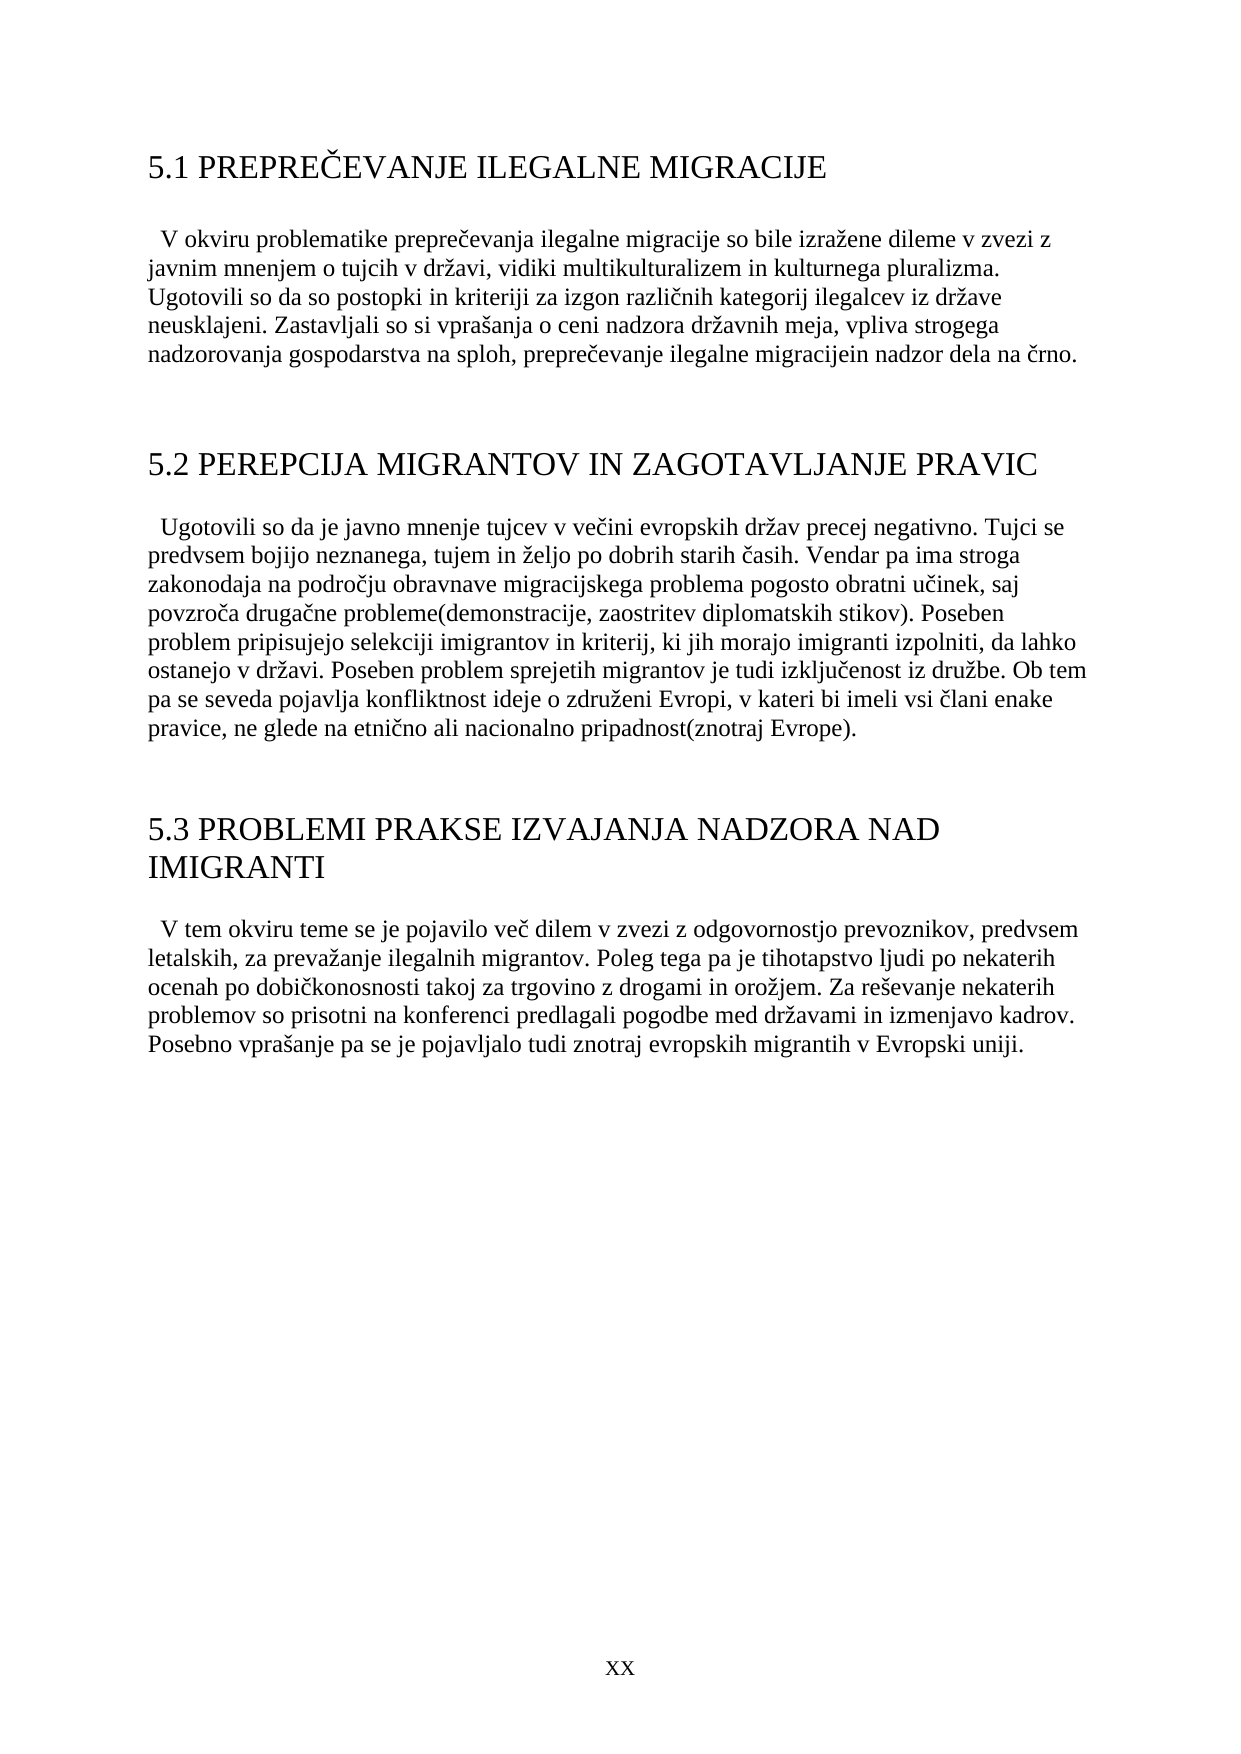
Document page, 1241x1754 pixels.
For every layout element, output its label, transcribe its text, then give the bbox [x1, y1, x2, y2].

text IMIGRANTI [148, 847, 1093, 886]
text Ugotovili so da je javno mnenje tujcev v večini evropskih držav precej negativno. Tujci se predvsem bojijo neznanega, tujem in željo po dobrih starih časih. Vendar pa ima stroga zakonodaja na področju obravnave migracijskega problema pogosto obratni učinek, saj povzroča drugačne probleme(demonstracije, zaostritev diplomatskih stikov). Poseben problem pripisujejo selekciji imigrantov in kriterij, ki jih morajo imigranti izpolniti, da lahko ostanejo v državi. Poseben problem sprejetih migrantov je tudi izključenost iz družbe. Ob tem pa se seveda pojavlja konfliktnost ideje o združeni Evropi, v kateri bi imeli vsi člani enake pravice, ne glede na etnično ali nacionalno pripadnost(znotraj Evrope). [148, 512, 1093, 742]
text V okviru problematike preprečevanja ilegalne migracije so bile izražene dileme v zvezi z javnim mnenjem o tujcih v državi, vidiki multikulturalizem in kulturnega pluralizma. Ugotovili so da so postopki in kriteriji za izgon različnih kategorij ilegalcev iz države neusklajeni. Zastavljali so si vprašanja o ceni nadzora državnih meja, vpliva strogega nadzorovanja gospodarstva na sploh, preprečevanje ilegalne migracijein nadzor dela na črno. [148, 224, 1093, 368]
text 5.3 PROBLEMI PRAKSE IZVAJANJA NADZORA NAD [148, 809, 1093, 847]
text 5.2 PEREPCIJA MIGRANTOV IN ZAGOTAVLJANJE PRAVIC [148, 445, 1093, 483]
text 5.1 PREPREČEVANJE ILEGALNE MIGRACIJE [148, 148, 1093, 186]
text V tem okviru teme se je pojavilo več dilem v zvezi z odgovornostjo prevoznikov, predvsem letalskih, za prevažanje ilegalnih migrantov. Poleg tega pa je tihotapstvo ljudi po nekaterih ocenah po dobičkonosnosti takoj za trgovino z drogami in orožjem. Za reševanje nekaterih problemov so prisotni na konferenci predlagali pogodbe med državami in izmenjavo kadrov. Posebno vprašanje pa se je pojavljalo tudi znotraj evropskih migrantih v Evropski uniji. [148, 914, 1093, 1058]
